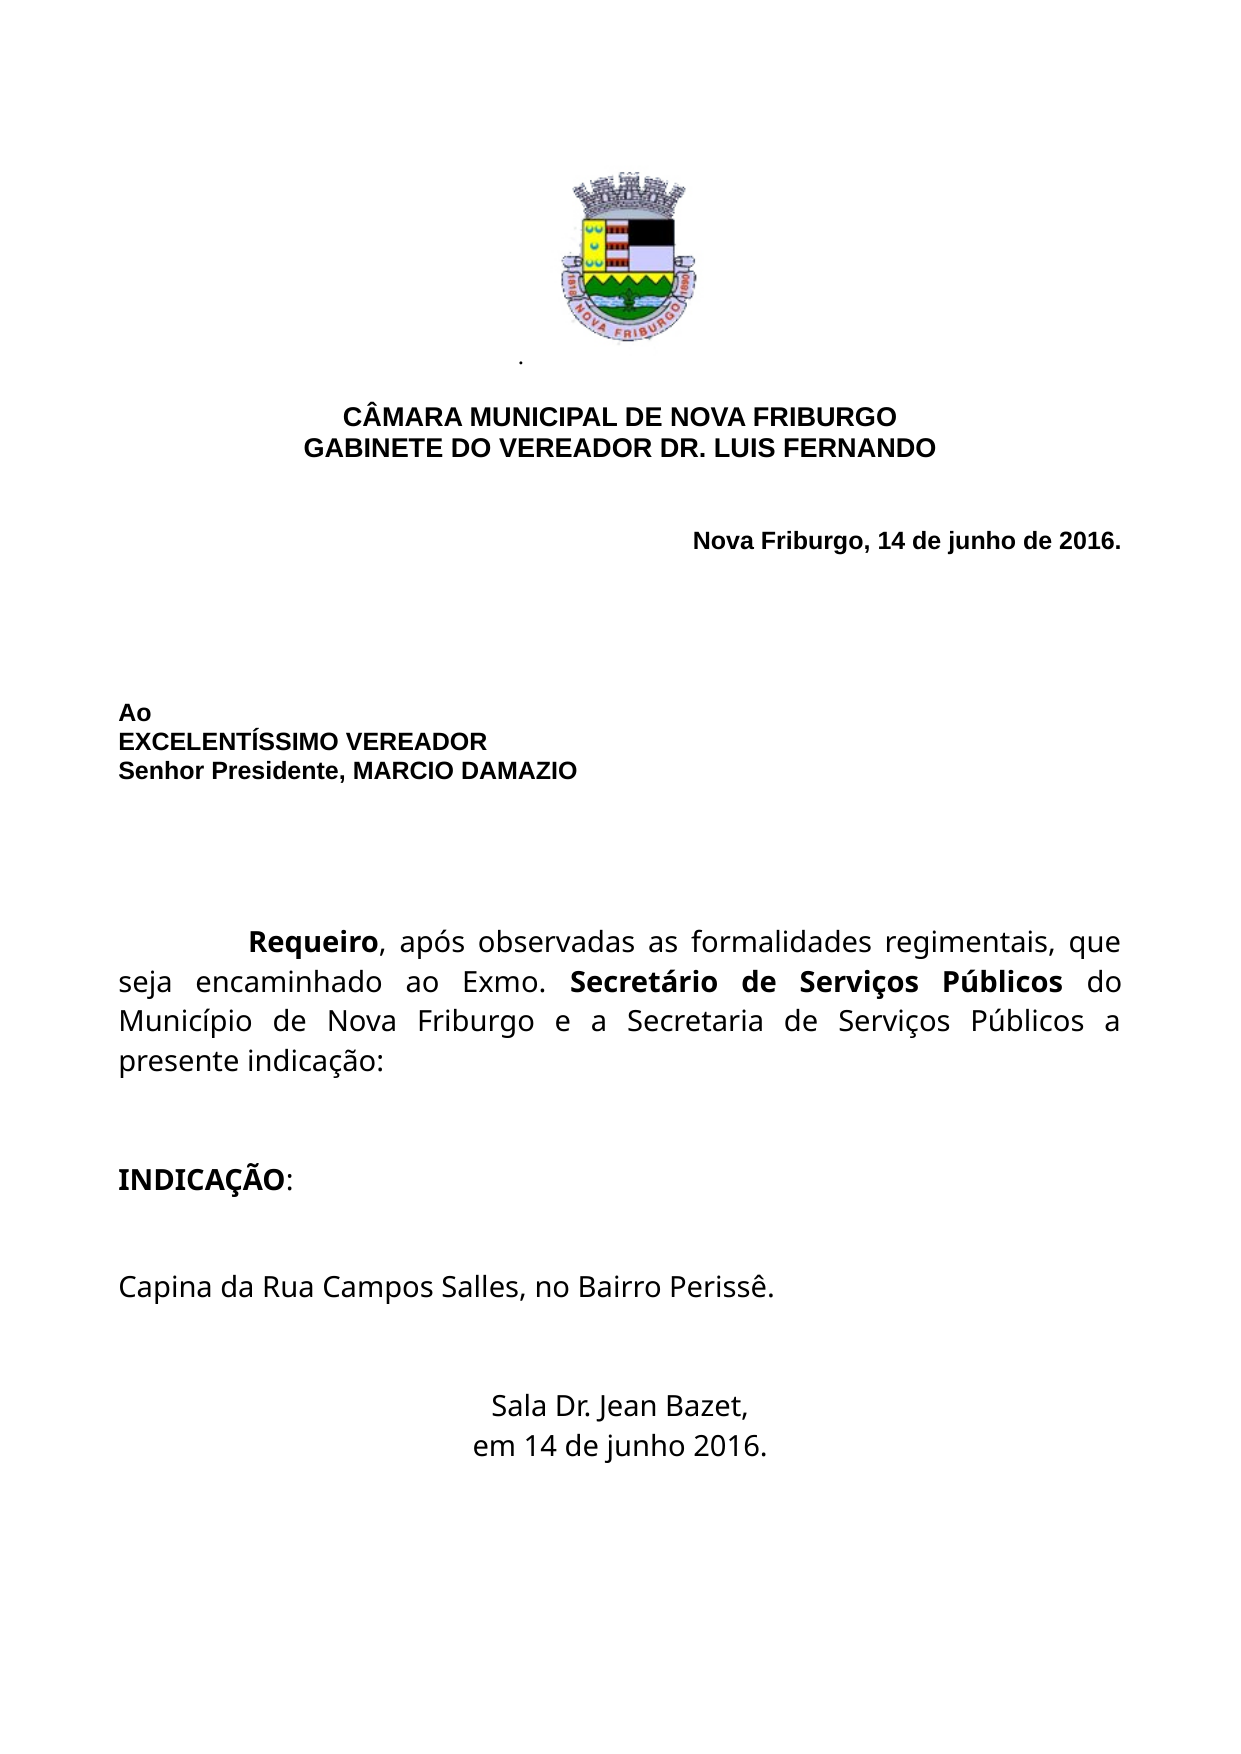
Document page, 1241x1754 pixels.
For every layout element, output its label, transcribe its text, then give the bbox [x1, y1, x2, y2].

text Capina da Rua Campos Salles, no Bairro Perissê. [118, 1266, 1122, 1306]
text GABINETE DO VEREADOR DR. LUIS FERNANDO [118, 432, 1122, 463]
text Ao [118, 698, 1122, 727]
picture [540, 156, 706, 356]
text EXCELENTÍSSIMO VEREADOR [118, 727, 1122, 756]
text Nova Friburgo, 14 de junho de 2016. [118, 526, 1122, 554]
text Requeiro, após observadas as formalidades regimentais, que seja encaminhado ao Exmo. Secretário de Serviços Públicos do Município de Nova Friburgo e a Secretaria de Serviços Públicos a presente indicação: [118, 921, 1122, 1080]
text Senhor Presidente, MARCIO DAMAZIO [118, 756, 1122, 784]
text CÂMARA MUNICIPAL DE NOVA FRIBURGO [118, 401, 1122, 432]
text em 14 de junho 2016. [118, 1425, 1122, 1465]
text . [118, 147, 1122, 369]
text Sala Dr. Jean Bazet, [118, 1385, 1122, 1425]
text INDICAÇÃO: [118, 1159, 1122, 1199]
